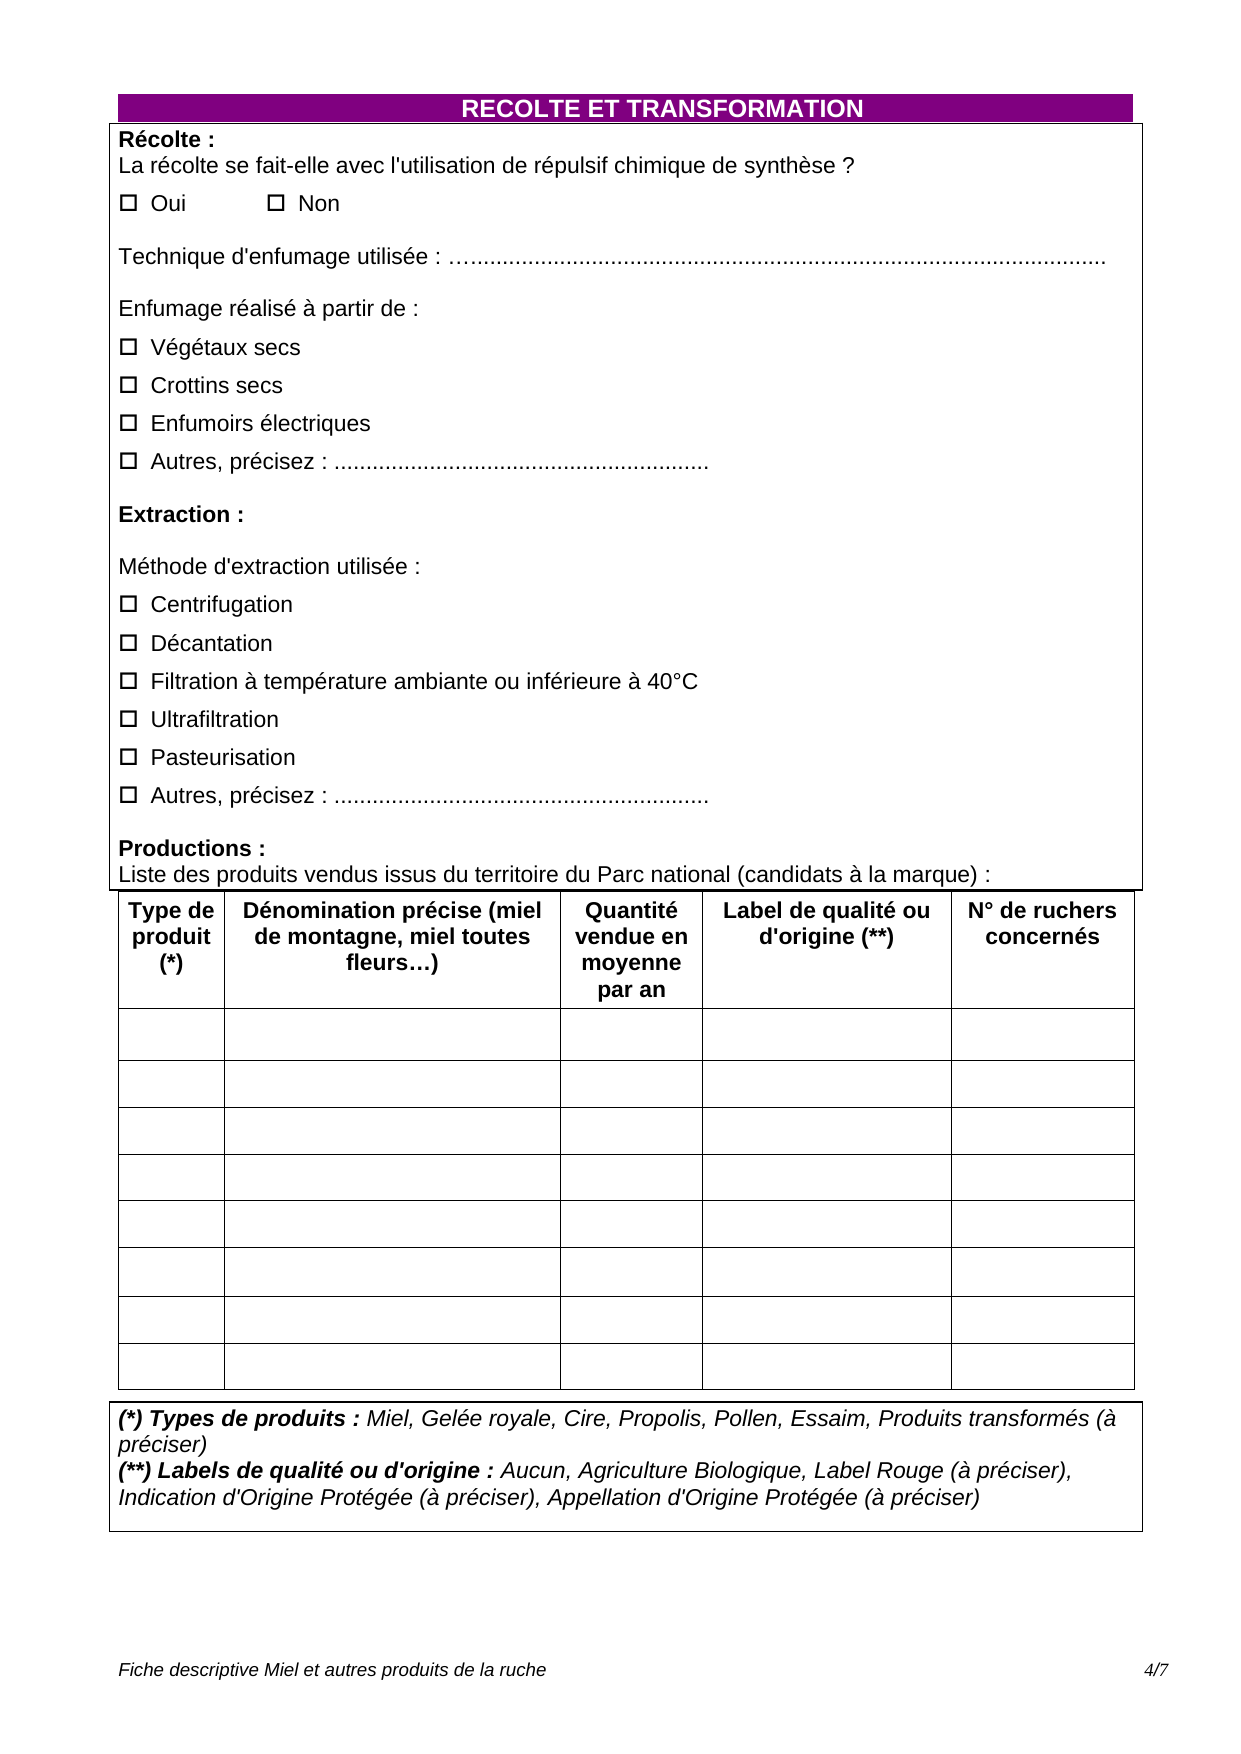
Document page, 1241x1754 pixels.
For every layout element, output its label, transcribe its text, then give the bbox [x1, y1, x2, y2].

table_cell [703, 1297, 951, 1342]
table_cell [561, 1009, 702, 1060]
text RECOLTE ET TRANSFORMATION [118, 94, 1133, 122]
text Extraction : [110, 497, 1142, 527]
table_header Quantité vendue en moyenne par an [561, 892, 702, 1008]
table_header Dénomination précise (miel de montagne, miel toutes fleurs…) [225, 892, 560, 1008]
table_cell [119, 1155, 224, 1200]
table_cell [952, 1297, 1134, 1342]
table_cell [952, 1061, 1134, 1107]
text Enfumoirs électriques [110, 407, 1142, 436]
table_cell [952, 1201, 1134, 1247]
text Décantation [110, 626, 1142, 656]
text Autres, précisez : ........................................................... [110, 445, 1142, 474]
table_cell [703, 1061, 951, 1107]
table_cell [703, 1009, 951, 1060]
table_cell [119, 1248, 224, 1296]
table_cell [225, 1155, 560, 1200]
table_header Label de qualité ou d'origine (**) [703, 892, 951, 1008]
table_cell [952, 1344, 1134, 1389]
table_cell [561, 1108, 702, 1153]
table_cell [119, 1108, 224, 1153]
text Récolte : [110, 124, 1142, 149]
table_cell [225, 1201, 560, 1247]
text Végétaux secs [110, 330, 1142, 360]
table_cell [225, 1108, 560, 1153]
table_cell [561, 1201, 702, 1247]
table_cell [119, 1009, 224, 1060]
text Ultrafiltration [110, 703, 1142, 732]
table_cell [225, 1248, 560, 1296]
text (*) Types de produits : Miel, Gelée royale, Cire, Propolis, Pollen, Essaim, Produits transformés (à préciser) [110, 1403, 1142, 1454]
table_cell [703, 1155, 951, 1200]
table_header Type de produit (*) [119, 892, 224, 1008]
table_cell [225, 1344, 560, 1389]
table_header N° de ruchers concernés [952, 892, 1134, 1008]
table_cell [703, 1108, 951, 1153]
table_cell [119, 1344, 224, 1389]
text Technique d'enfumage utilisée : ….................................................................................................... [110, 239, 1142, 269]
table_cell [561, 1155, 702, 1200]
table_cell [703, 1248, 951, 1296]
text Pasteurisation [110, 741, 1142, 770]
text Méthode d'extraction utilisée : [110, 550, 1142, 580]
table_cell [119, 1201, 224, 1247]
table_cell [952, 1155, 1134, 1200]
table_cell [225, 1297, 560, 1342]
table_cell [952, 1108, 1134, 1153]
table_cell [561, 1297, 702, 1342]
table_cell [119, 1297, 224, 1342]
text Crottins secs [110, 368, 1142, 398]
text Oui Non [110, 187, 1142, 216]
table_cell [225, 1061, 560, 1107]
text Enfumage réalisé à partir de : [110, 292, 1142, 322]
table_cell [952, 1248, 1134, 1296]
table_cell [561, 1061, 702, 1107]
table_cell [561, 1344, 702, 1389]
text Productions : [110, 832, 1142, 858]
text Autres, précisez : ........................................................... [110, 779, 1142, 808]
table_cell [225, 1009, 560, 1060]
text Liste des produits vendus issus du territoire du Parc national (candidats à la marque) : [110, 858, 1142, 889]
text (**) Labels de qualité ou d'origine : Aucun, Agriculture Biologique, Label Rouge (à préciser), Indication d'Origine Protégée (à préciser), Appellation d'Origine Protégée (à préciser) [110, 1454, 1142, 1510]
text La récolte se fait-elle avec l'utilisation de répulsif chimique de synthèse ? [110, 149, 1142, 178]
table_cell [703, 1344, 951, 1389]
table_cell [703, 1201, 951, 1247]
table_cell [119, 1061, 224, 1107]
table_cell [561, 1248, 702, 1296]
table_cell [952, 1009, 1134, 1060]
text Filtration à température ambiante ou inférieure à 40°C [110, 664, 1142, 694]
text Centrifugation [110, 588, 1142, 618]
